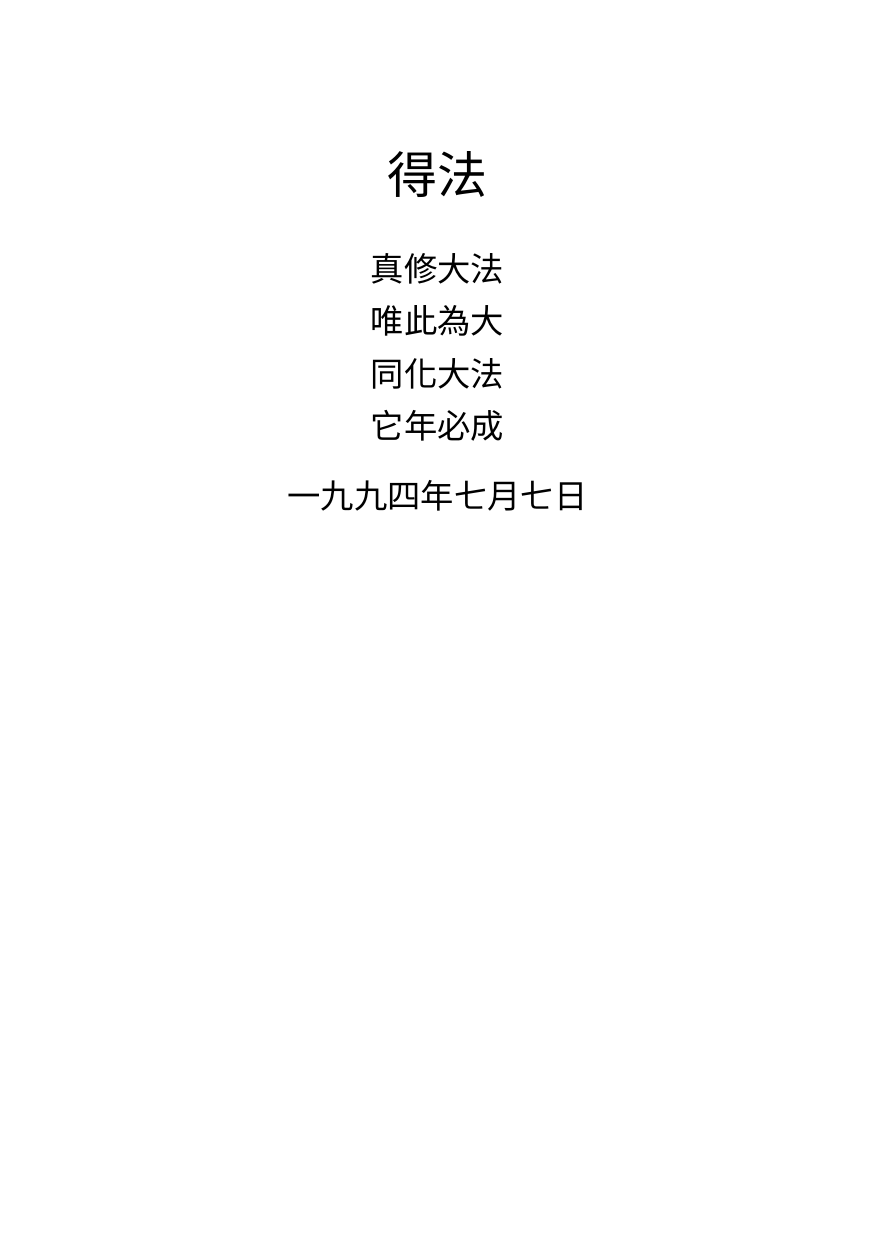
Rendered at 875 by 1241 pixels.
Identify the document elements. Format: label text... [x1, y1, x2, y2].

text 一九九四年七月七日 [135, 469, 739, 518]
text 真修大法 唯此為大 同化大法 它年必成 [135, 243, 739, 448]
title 得法 [135, 135, 739, 207]
